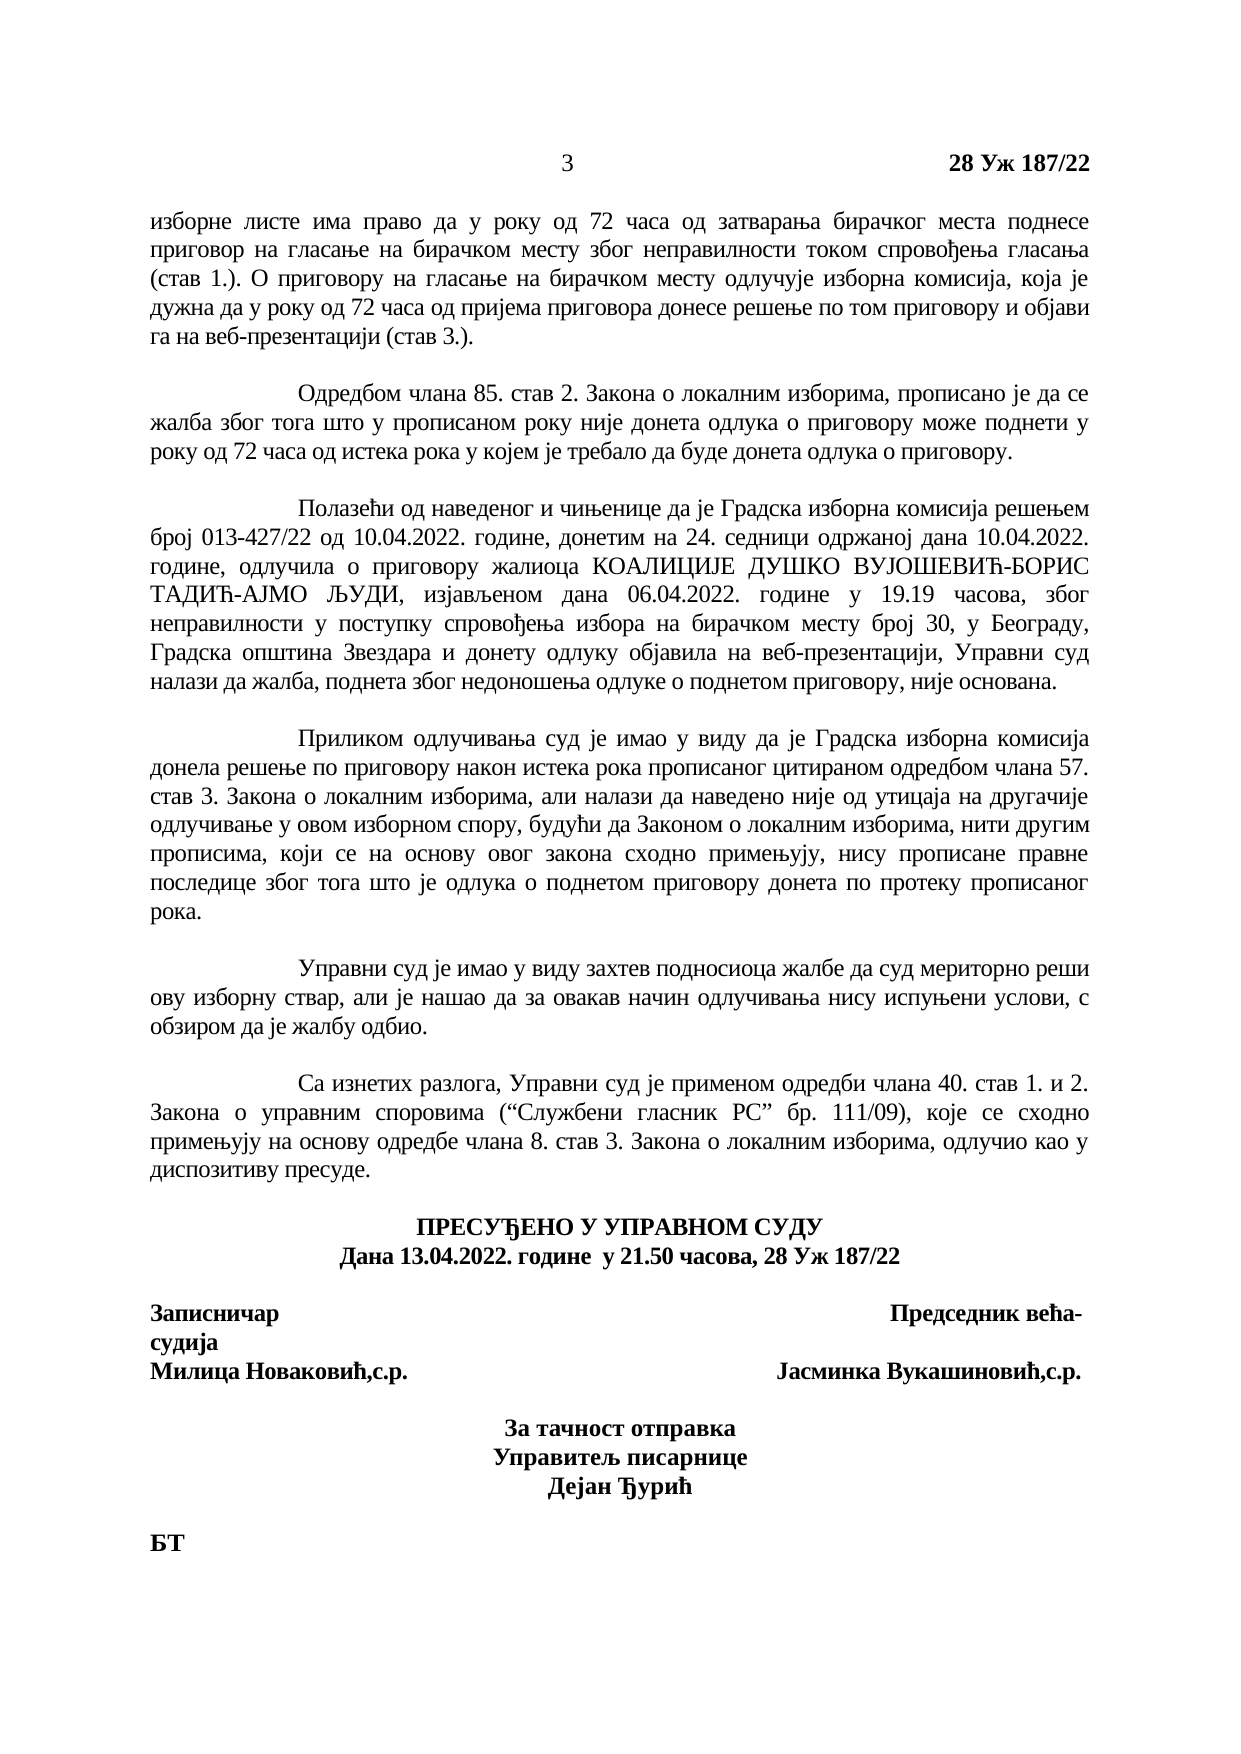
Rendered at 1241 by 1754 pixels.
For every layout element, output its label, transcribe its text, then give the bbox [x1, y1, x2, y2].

text Дејан Ђурић [150, 1471, 1090, 1499]
text Записничар Председник већа-судија [150, 1298, 1090, 1356]
text Дана 13.04.2022. године у 21.50 часова, 28 Уж 187/22 [150, 1241, 1090, 1269]
text Управитељ писарнице [150, 1442, 1090, 1471]
text ПРЕСУЂЕНО У УПРАВНОМ СУДУ [150, 1212, 1090, 1241]
text Полазећи од наведеног и чињенице да је Градска изборна комисија решењем број 013-427/22 од 10.04.2022. године, донетим на 24. седници одржаној дана 10.04.2022. године, одлучила о приговору жалиоца КОАЛИЦИЈЕ ДУШКО ВУЈОШЕВИЋ-БОРИС ТАДИЋ-АЈМО ЉУДИ, изјављеном дана 06.04.2022. године у 19.19 часова, због неправилности у поступку спровођења избора на бирачком месту број 30, у Београду, Градска општина Звездара и донету одлуку објавила на веб-презентацији, Управни суд налази да жалба, поднета због недоношења одлуке о поднетом приговору, није основана. [150, 493, 1090, 694]
text За тачност отправка [150, 1413, 1090, 1442]
text БТ [150, 1528, 1089, 1557]
text Са изнетих разлога, Управни суд је применом одредби члана 40. став 1. и 2. Закона о управним споровима (“Службени гласник РС” бр. 111/09), које се сходно примењују на основу одредбе члана 8. став 3. Закона о локалним изборима, одлучио као у диспозитиву пресуде. [150, 1068, 1090, 1183]
text Приликом одлучивања суд је имао у виду да је Градска изборна комисија донела решење по приговору након истека рока прописаног цитираном одредбом члана 57. став 3. Закона о локалним изборима, али налази да наведено није од утицаја на другачије одлучивање у овом изборном спору, будући да Законом о локалним изборима, нити другим прописима, који се на основу овог закона сходно примењују, нису прописане правне последице због тога што је одлука о поднетом приговору донета по протеку прописаног рока. [150, 723, 1090, 924]
text Одредбом члана 85. став 2. Закона о локалним изборима, прописано је да се жалба због тога што у прописаном року није донета одлука о приговору може поднети у року од 72 часа од истека рока у којем је требало да буде донета одлука о приговору. [150, 378, 1090, 464]
text Милица Новаковић,с.р. Јасминка Вукашиновић,с.р. [150, 1356, 1090, 1384]
text Управни суд је имао у виду захтев подносиоца жалбе да суд мериторно реши ову изборну ствар, али је нашао да за овакав начин одлучивања нису испуњени услови, с обзиром да је жалбу одбио. [150, 953, 1090, 1039]
text изборне листе има право да у року од 72 часа од затварања бирачког места поднесе приговор на гласање на бирачком месту због неправилности током спровођења гласања (став 1.). О приговору на гласање на бирачком месту одлучује изборна комисија, која је дужна да у року од 72 часа од пријема приговора донесе решење по том приговору и објави га на веб-презентацији (став 3.). [150, 206, 1090, 349]
